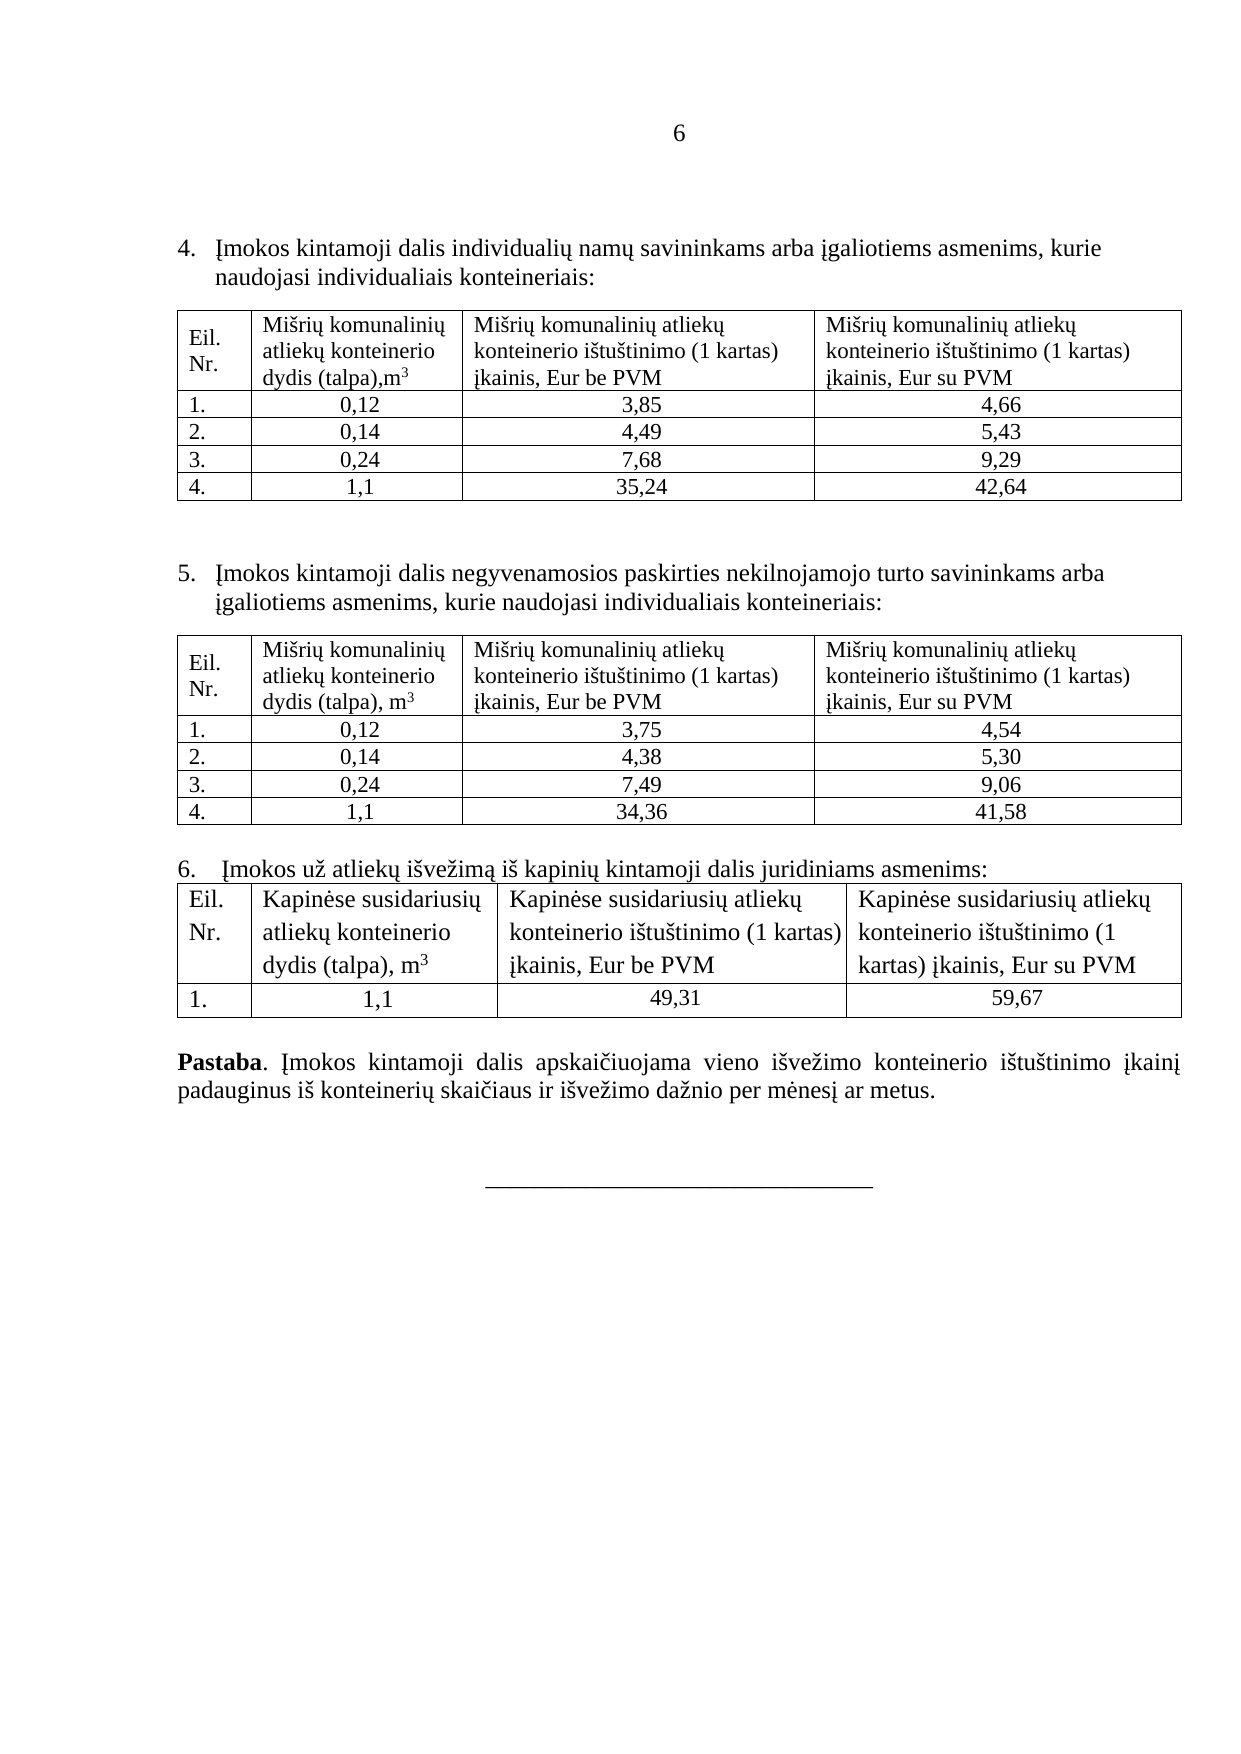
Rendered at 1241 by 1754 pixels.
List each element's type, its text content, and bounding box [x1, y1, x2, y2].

table_cell 7,68 [463, 446, 814, 472]
table_cell 9,06 [815, 771, 1181, 797]
table_header Kapinėse susidariusių atliekų konteinerio ištuštinimo (1 kartas) įkainis, Eur be PVM [498, 884, 846, 983]
table_cell 2. [178, 418, 251, 445]
table_cell 0,24 [252, 446, 462, 472]
table_cell 1,1 [252, 473, 462, 499]
table_cell 1. [178, 716, 251, 742]
table_cell 5,30 [815, 743, 1181, 769]
table_cell 3,75 [463, 716, 814, 742]
table_header Mišrių komunalinių atliekų konteinerio ištuštinimo (1 kartas) įkainis, Eur be PVM [463, 311, 814, 390]
table_cell 0,14 [252, 418, 462, 445]
table_header Eil. Nr. [178, 311, 251, 390]
table_cell 42,64 [815, 473, 1181, 499]
table_cell 41,58 [815, 798, 1181, 824]
table_cell 0,14 [252, 743, 462, 769]
table_cell 4,38 [463, 743, 814, 769]
table_cell 35,24 [463, 473, 814, 499]
table_cell 3,85 [463, 391, 814, 417]
table_header Mišrių komunalinių atliekų konteinerio dydis (talpa),m3 [252, 311, 462, 390]
table_cell 4,49 [463, 418, 814, 445]
table_cell 1,1 [252, 984, 497, 1017]
table_cell 4,66 [815, 391, 1181, 417]
table_cell 34,36 [463, 798, 814, 824]
table_cell 1,1 [252, 798, 462, 824]
text 6. Įmokos už atliekų išvežimą iš kapinių kintamoji dalis juridiniams asmenims: [177, 854, 1181, 883]
table_header Kapinėse susidariusių atliekų konteinerio ištuštinimo (1 kartas) įkainis, Eur su PVM [847, 884, 1181, 983]
table_header Mišrių komunalinių atliekų konteinerio ištuštinimo (1 kartas) įkainis, Eur su PVM [815, 311, 1181, 390]
table_header Eil. Nr. [178, 884, 251, 983]
table_cell 4. [178, 473, 251, 499]
table_cell 49,31 [498, 984, 846, 1017]
table_cell 3. [178, 771, 251, 797]
table_cell 0,12 [252, 716, 462, 742]
table_cell 59,67 [847, 984, 1181, 1017]
text Pastaba. Įmokos kintamoji dalis apskaičiuojama vieno išvežimo konteinerio ištuštinimo įkainį padauginus iš konteinerių skaičiaus ir išvežimo dažnio per mėnesį ar metus. [177, 1047, 1181, 1104]
table_cell 4. [178, 798, 251, 824]
table_cell 9,29 [815, 446, 1181, 472]
table_cell 3. [178, 446, 251, 472]
table_cell 5,43 [815, 418, 1181, 445]
text 4. Įmokos kintamoji dalis individualių namų savininkams arba įgaliotiems asmenims, kurie naudojasi individualiais konteineriais: [177, 233, 1181, 291]
table_cell 7,49 [463, 771, 814, 797]
table_cell 4,54 [815, 716, 1181, 742]
table_cell 0,12 [252, 391, 462, 417]
table_header Eil. Nr. [178, 636, 251, 715]
table_cell 1. [178, 391, 251, 417]
table_cell 2. [178, 743, 251, 769]
table_header Mišrių komunalinių atliekų konteinerio dydis (talpa), m3 [252, 636, 462, 715]
table_header Kapinėse susidariusių atliekų konteinerio dydis (talpa), m3 [252, 884, 497, 983]
table_cell 1. [178, 984, 251, 1017]
table_header Mišrių komunalinių atliekų konteinerio ištuštinimo (1 kartas) įkainis, Eur su PVM [815, 636, 1181, 715]
text 5. Įmokos kintamoji dalis negyvenamosios paskirties nekilnojamojo turto savininkams arba įgaliotiems asmenims, kurie naudojasi individualiais konteineriais: [177, 558, 1181, 616]
text _______________________________ [177, 1162, 1181, 1191]
table_cell 0,24 [252, 771, 462, 797]
table_header Mišrių komunalinių atliekų konteinerio ištuštinimo (1 kartas) įkainis, Eur be PVM [463, 636, 814, 715]
